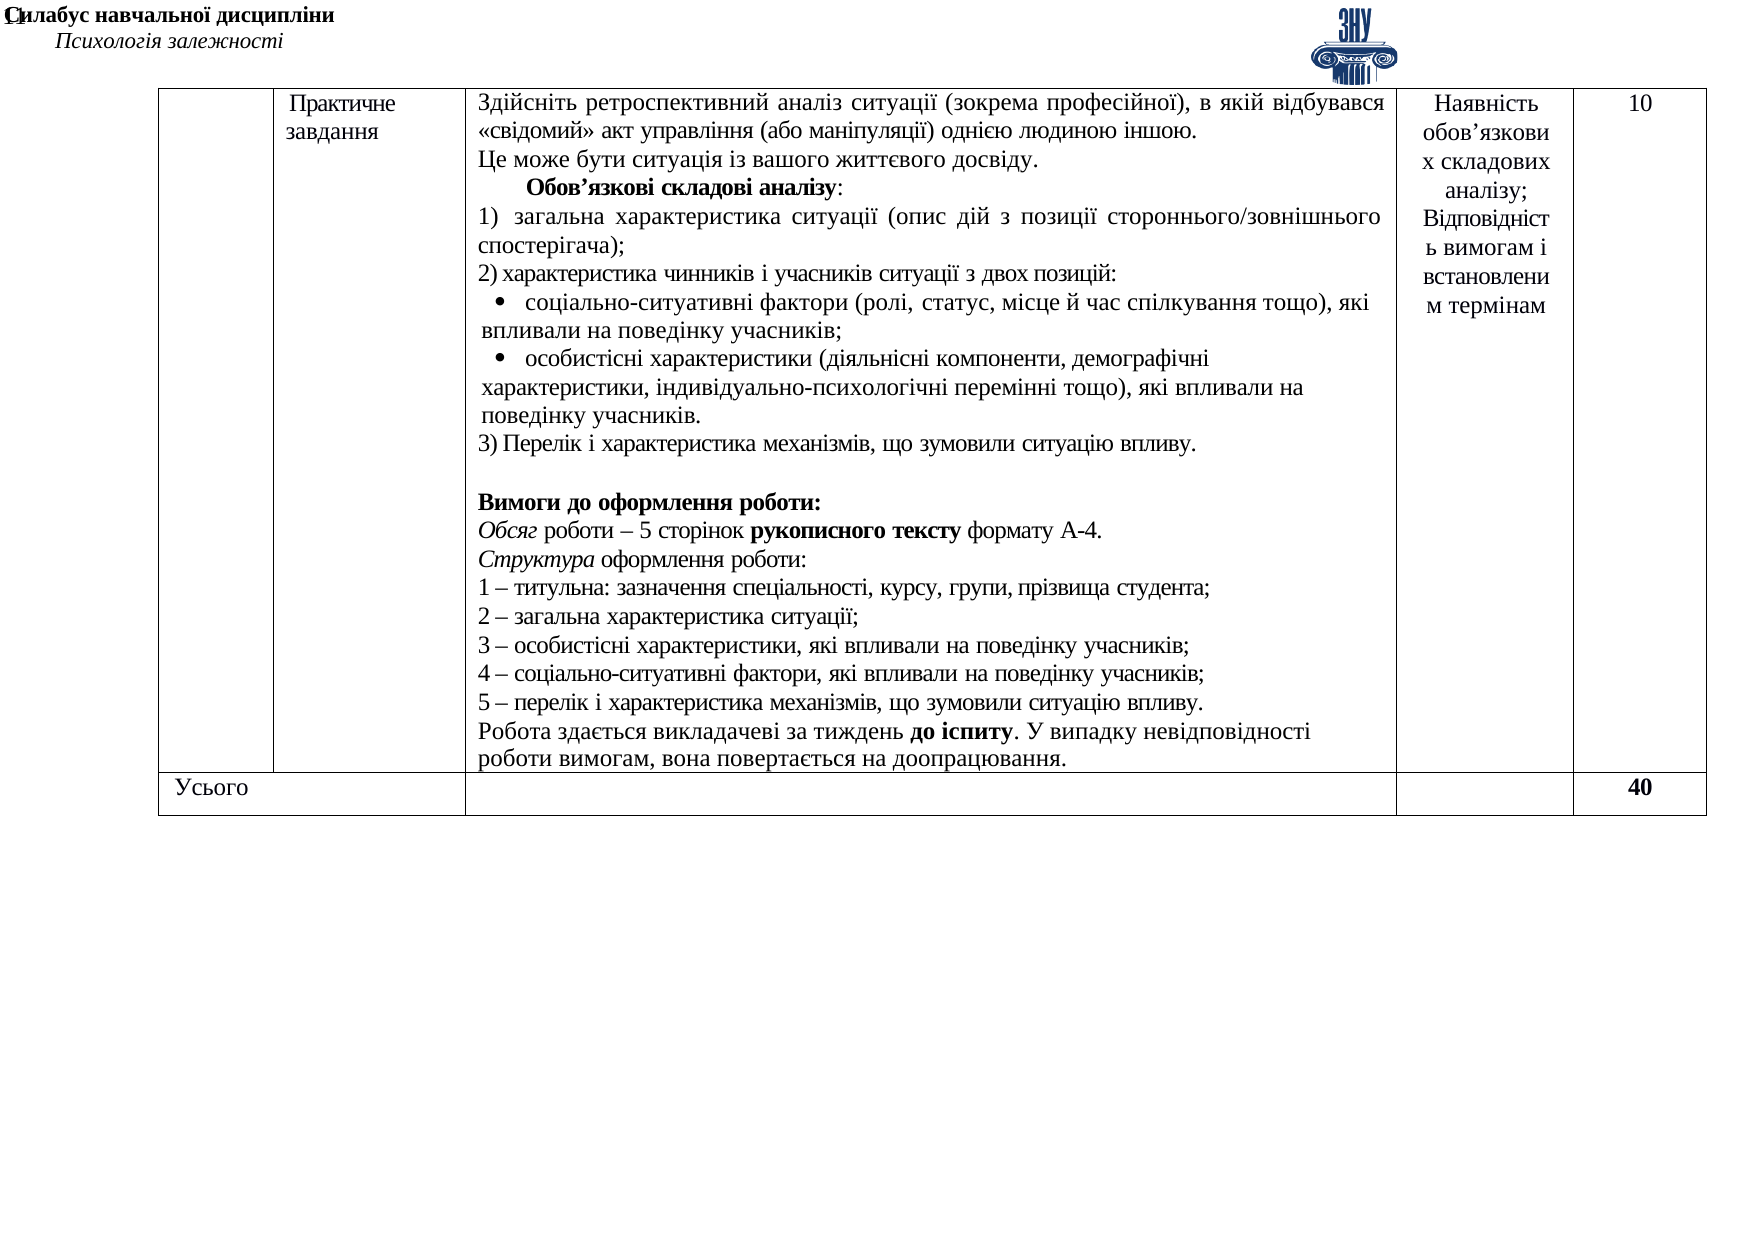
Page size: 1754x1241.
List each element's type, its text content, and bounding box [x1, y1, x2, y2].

table_header Здійсніть ретроспективний аналіз ситуації (зокрема професійної), в якій відбувався «свідомий» акт управління (або маніпуляції) однією людиною іншою. Це може бути ситуація із вашого життєвого досвіду. Обов’язкові складові аналізу: загальна характеристика ситуації (опис дій з позиції стороннього/зовнішнього спостерігача); характеристика чинників і учасників ситуації з двох позицій: соціально-ситуативні фактори (ролі, статус, місце й час спілкування тощо), які впливали на поведінку учасників; особистісні характеристики (діяльнісні компоненти, демографічні характеристики, індивідуально-психологічні перемінні тощо), які впливали на поведінку учасників. Перелік і характеристика механізмів, що зумовили ситуацію впливу. Вимоги до оформлення роботи: Обсяг роботи – 5 сторінок рукописного тексту формату А-4. Структура оформлення роботи: – титульна: зазначення спеціальності, курсу, групи, прізвища студента; – загальна характеристика ситуації; – особистісні характеристики, які впливали на поведінку учасників; – соціально-ситуативні фактори, які впливали на поведінку учасників; – перелік і характеристика механізмів, що зумовили ситуацію впливу. Робота здається викладачеві за тиждень до іспиту. У випадку невідповідності роботи вимогам, вона повертається на доопрацювання. [466, 89, 1396, 772]
table_cell [466, 773, 1396, 815]
table_header Наявність обов’язкови х складових аналізу; Відповідніст ь вимогам і встановлени м термінам [1397, 89, 1573, 772]
table_cell Усього [159, 773, 465, 815]
table_cell [1397, 773, 1573, 815]
table_header Практичне завдання [274, 89, 465, 772]
picture [1311, 8, 1398, 85]
table_cell 40 [1574, 773, 1706, 815]
table_header 10 [1574, 89, 1706, 772]
table_header [159, 89, 273, 772]
